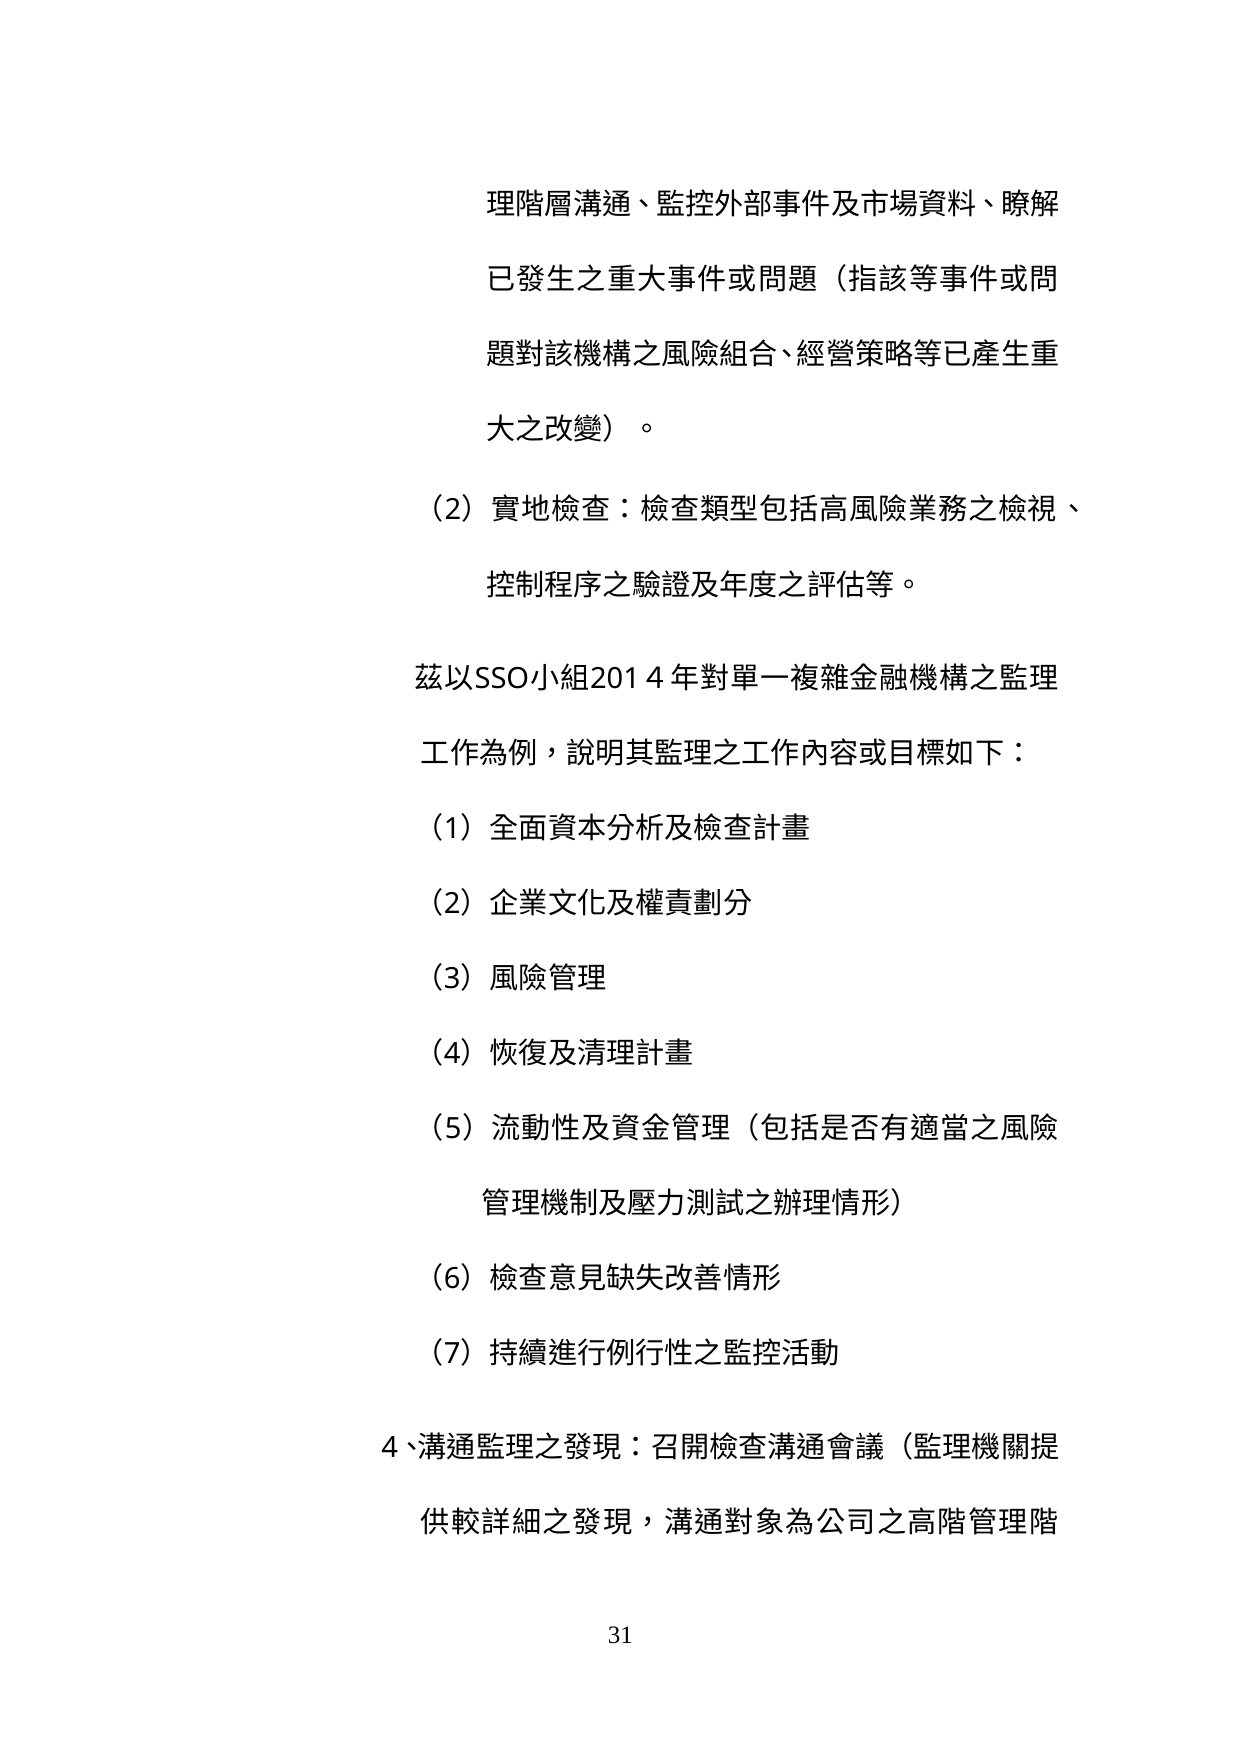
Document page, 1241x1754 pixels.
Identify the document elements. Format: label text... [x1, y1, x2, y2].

text （2）企業文化及權責劃分 [414, 863, 1059, 938]
text 茲以SSO小組201４年對單一複雜金融機構之監理工作為例，說明其監理之工作內容或目標如下： [414, 638, 1059, 788]
text （6）檢查意見缺失改善情形 [414, 1238, 1059, 1313]
text （7）持續進行例行性之監控活動 [414, 1313, 1059, 1388]
text （1）全面資本分析及檢查計畫 [414, 788, 1059, 863]
text （1）場外持續監控：例行性之工作包括查核及分析受監理單位之重大風險報告及董事會報告、評估其缺失改善情形、追蹤內部報告（含法規遵循及內部稽核）、經營策略、定期與高階管理階層溝通、監控外部事件及市場資料、瞭解已發生之重大事件或問題（指該等事件或問題對該機構之風險組合、經營策略等已產生重大之改變）。 [414, 164, 1059, 464]
text （4）恢復及清理計畫 [414, 1013, 1059, 1088]
text （3）風險管理 [414, 938, 1059, 1013]
text 4、溝通監理之發現：召開檢查溝通會議（監理機關提供較詳細之發現，溝通對象為公司之高階管理階 [381, 1407, 1059, 1557]
text （2）實地檢查：檢查類型包括高風險業務之檢視、控制程序之驗證及年度之評估等。 [414, 470, 1059, 620]
text （5）流動性及資金管理（包括是否有適當之風險管理機制及壓力測試之辦理情形） [414, 1088, 1059, 1238]
